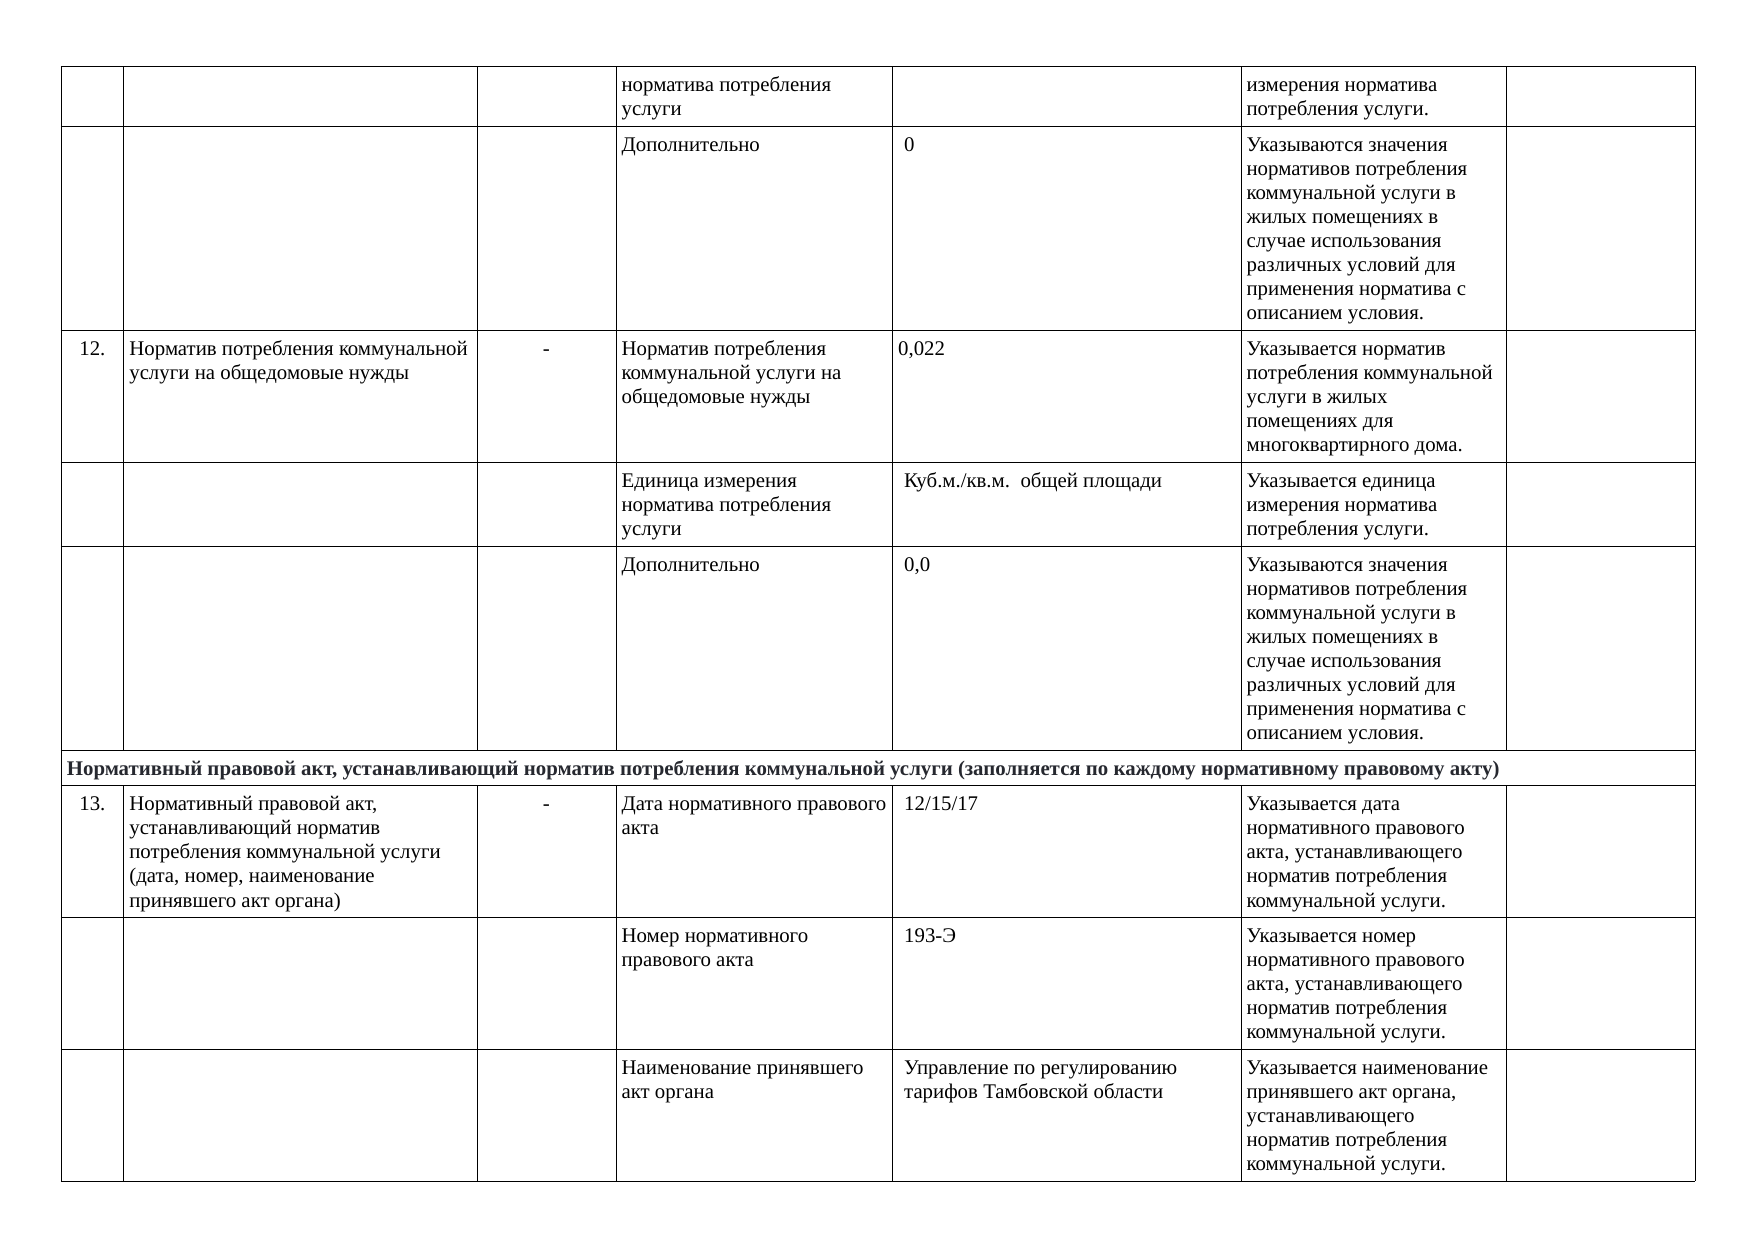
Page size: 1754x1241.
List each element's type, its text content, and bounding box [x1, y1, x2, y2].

table_cell Указывается номер нормативного правового акта, устанавливающего норматив потребления коммунальной услуги. [1242, 918, 1506, 1049]
table_cell [1507, 918, 1695, 1049]
table_cell [1507, 67, 1695, 126]
table_cell [893, 67, 1241, 126]
table_cell Указывается единица измерения норматива потребления услуги. [1242, 463, 1506, 546]
table_cell Указывается дата нормативного правового акта, устанавливающего норматив потребления коммунальной услуги. [1242, 786, 1506, 917]
table_cell Норматив потребления коммунальной услуги на общедомовые нужды [617, 331, 892, 462]
table_cell [478, 127, 616, 330]
table_cell [62, 547, 123, 750]
table_cell Дополнительно [617, 547, 892, 750]
table_cell Нормативный правовой акт, устанавливающий норматив потребления коммунальной услуги (дата, номер, наименование принявшего акт органа) [124, 786, 477, 917]
table_cell [1507, 786, 1695, 917]
table_cell [478, 547, 616, 750]
table_cell [478, 67, 616, 126]
table_cell [62, 1050, 123, 1181]
table_cell Указывается норматив потребления коммунальной услуги в жилых помещениях для многоквартирного дома. [1242, 331, 1506, 462]
table_cell [1507, 1050, 1695, 1181]
table_cell измерения норматива потребления услуги. [1242, 67, 1506, 126]
table_cell [1507, 463, 1695, 546]
table_cell Указываются значения нормативов потребления коммунальной услуги в жилых помещениях в случае использования различных условий для применения норматива с описанием условия. [1242, 127, 1506, 330]
table_cell 13. [62, 786, 123, 917]
table_cell 193-Э [893, 918, 1241, 1049]
table_cell 0,022 [893, 331, 1241, 462]
table_cell [62, 67, 123, 126]
table_cell [62, 918, 123, 1049]
table_cell Дополнительно [617, 127, 892, 330]
table_cell 15.12.17 [893, 786, 1241, 917]
table_cell [124, 67, 477, 126]
table_cell [478, 463, 616, 546]
table_cell [124, 918, 477, 1049]
table_cell - [478, 331, 616, 462]
table_cell 0 [893, 127, 1241, 330]
table_cell 12. [62, 331, 123, 462]
table_cell Единица измерения норматива потребления услуги [617, 463, 892, 546]
table_cell [478, 918, 616, 1049]
table_cell норматива потребления услуги [617, 67, 892, 126]
table_cell Указывается наименование принявшего акт органа, устанавливающего норматив потребления коммунальной услуги. [1242, 1050, 1506, 1181]
table_cell Управление по регулированию тарифов Тамбовской области [893, 1050, 1241, 1181]
table_cell 0,0 [893, 547, 1241, 750]
table_cell Указываются значения нормативов потребления коммунальной услуги в жилых помещениях в случае использования различных условий для применения норматива с описанием условия. [1242, 547, 1506, 750]
table_cell Наименование принявшего акт органа [617, 1050, 892, 1181]
table_cell [62, 127, 123, 330]
table_cell [478, 1050, 616, 1181]
table_cell [124, 547, 477, 750]
table_cell [62, 463, 123, 546]
table_cell [124, 463, 477, 546]
table_cell [124, 1050, 477, 1181]
table_cell - [478, 786, 616, 917]
table_cell Номер нормативного правового акта [617, 918, 892, 1049]
table_cell Норматив потребления коммунальной услуги на общедомовые нужды [124, 331, 477, 462]
table_cell Нормативный правовой акт, устанавливающий норматив потребления коммунальной услуги (заполняется по каждому нормативному правовому акту) [62, 751, 1695, 785]
table_cell [124, 127, 477, 330]
table_cell [1507, 127, 1695, 330]
table_cell Дата нормативного правового акта [617, 786, 892, 917]
table_cell Куб.м./кв.м. общей площади [893, 463, 1241, 546]
table_cell [1507, 331, 1695, 462]
table_cell [1507, 547, 1695, 750]
